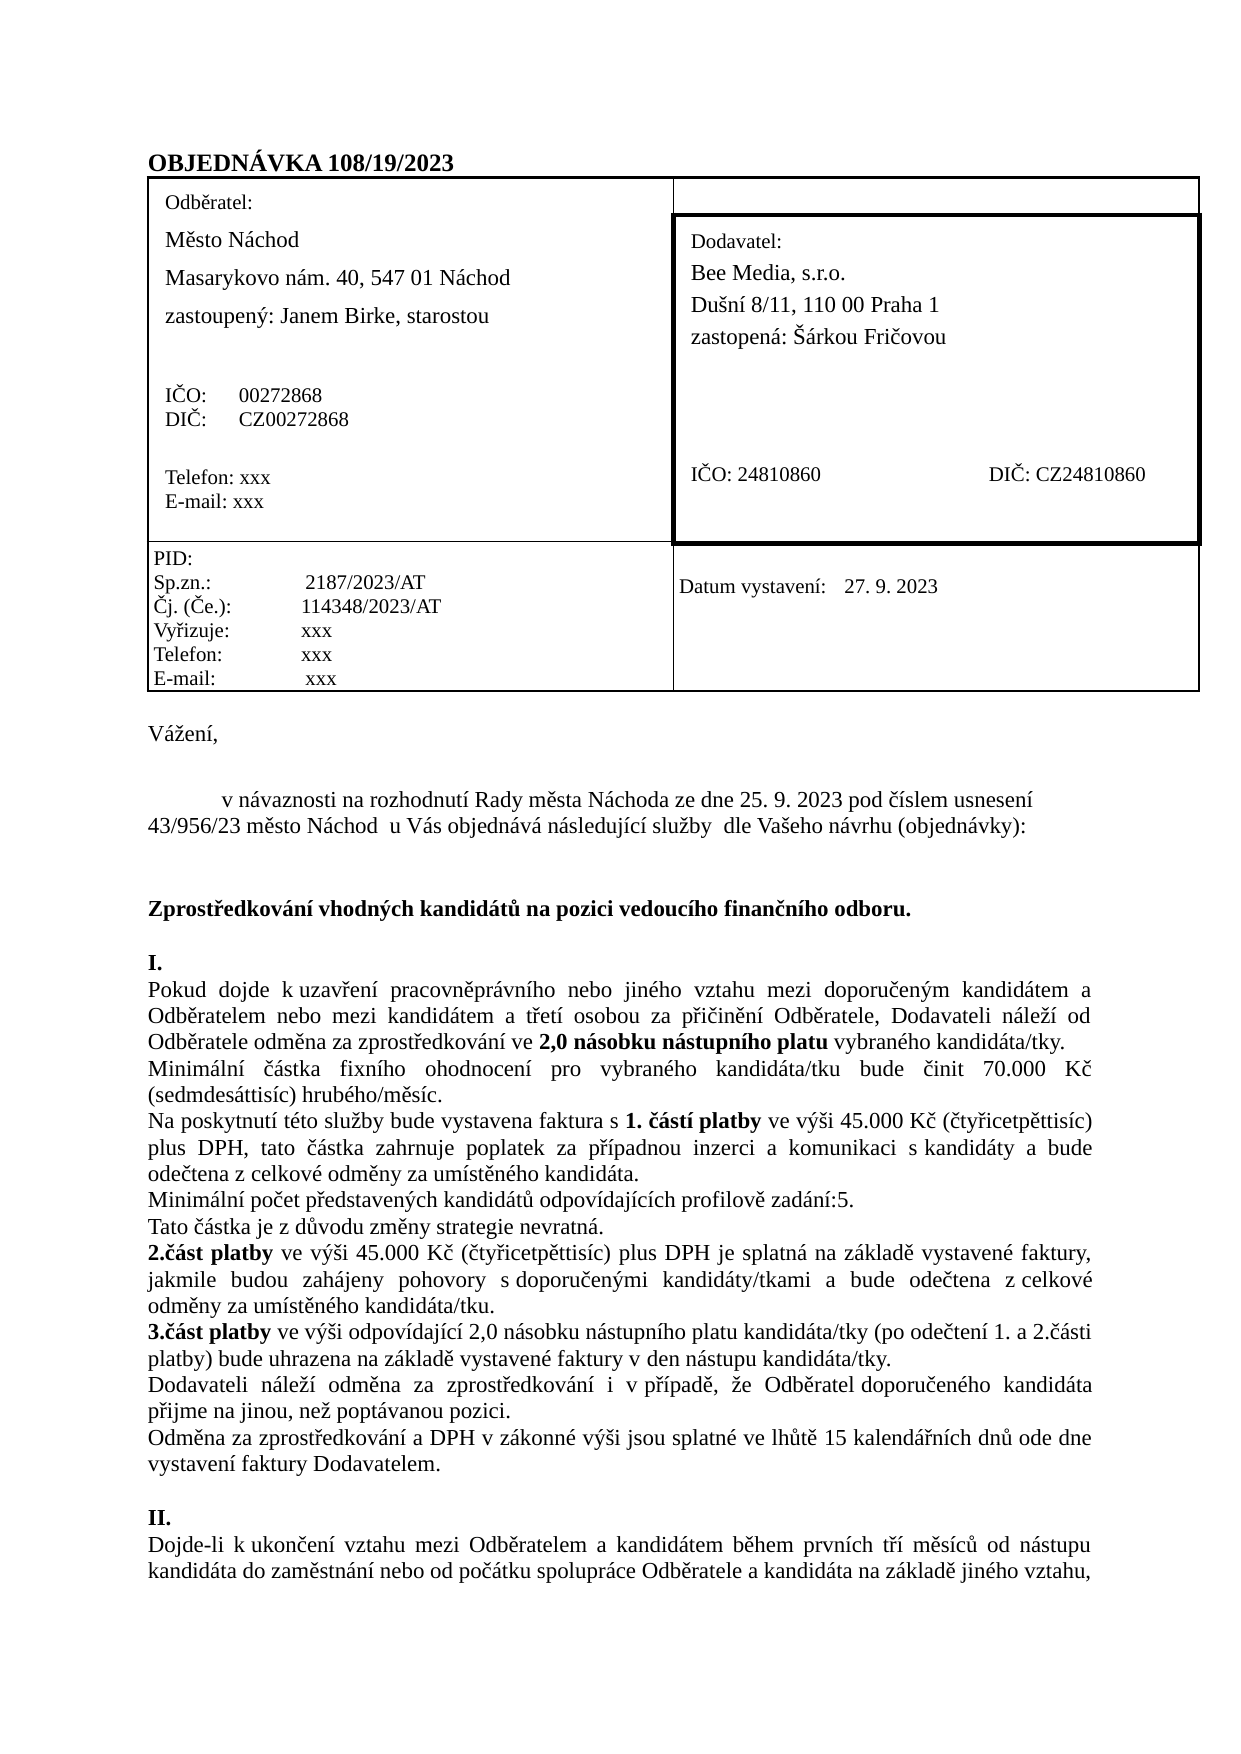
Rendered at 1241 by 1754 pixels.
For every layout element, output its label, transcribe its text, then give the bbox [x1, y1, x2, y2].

text Zprostředkování vhodných kandidátů na pozici vedoucího finančního odboru. [148, 895, 1093, 921]
text OBJEDNÁVKA 108/19/2023 [148, 148, 1093, 176]
table_header [674, 179, 1198, 212]
text 2.část platby ve výši 45.000 Kč (čtyřicetpěttisíc) plus DPH je splatná na základě vystavené faktury, jakmile budou zahájeny pohovory s doporučenými kandidáty/tkami a bude odečtena z celkové odměny za umístěného kandidáta/tku. [148, 1239, 1093, 1318]
text Dodavateli náleží odměna za zprostředkování i v případě, že Odběratel doporučeného kandidáta přijme na jinou, než poptávanou pozici. [148, 1371, 1093, 1424]
table_cell Datum vystavení: 27. 9. 2023 [674, 546, 1198, 690]
table_cell PID: Sp.zn.: 2187/2023/AT Čj. (Če.): 114348/2023/AT Vyřizuje: xxx Telefon: xxx E-mail: xxx [149, 542, 673, 690]
text 3.část platby ve výši odpovídající 2,0 násobku nástupního platu kandidáta/tky (po odečtení 1. a 2.části platby) bude uhrazena na základě vystavené faktury v den nástupu kandidáta/tky. [148, 1318, 1093, 1371]
text Dojde-li k ukončení vztahu mezi Odběratelem a kandidátem během prvních tří měsíců od nástupu kandidáta do zaměstnání nebo od počátku spolupráce Odběratele a kandidáta na základě jiného vztahu, [148, 1531, 1093, 1583]
table_header Odběratel: Město Náchod Masarykovo nám. 40, 547 01 Náchod zastoupený: Janem Birke, starostou IČO: 00272868 DIČ: CZ00272868 Telefon: xxx E-mail: xxx [149, 179, 673, 541]
text Vážení, [148, 720, 1093, 746]
text v návaznosti na rozhodnutí Rady města Náchoda ze dne 25. 9. 2023 pod číslem usnesení 43/956/23 město Náchod u Vás objednává následující služby dle Vašeho návrhu (objednávky): [148, 786, 1093, 839]
text Pokud dojde k uzavření pracovněprávního nebo jiného vztahu mezi doporučeným kandidátem a Odběratelem nebo mezi kandidátem a třetí osobou za přičinění Odběratele, Dodavateli náleží od Odběratele odměna za zprostředkování ve 2,0 násobku nástupního platu vybraného kandidáta/tky. [148, 976, 1093, 1055]
text Minimální částka fixního ohodnocení pro vybraného kandidáta/tku bude činit 70.000 Kč (sedmdesáttisíc) hrubého/měsíc. [148, 1055, 1093, 1107]
text Tato částka je z důvodu změny strategie nevratná. [148, 1213, 1093, 1239]
text Na poskytnutí této služby bude vystavena faktura s 1. částí platby ve výši 45.000 Kč (čtyřicetpěttisíc) plus DPH, tato částka zahrnuje poplatek za případnou inzerci a komunikaci s kandidáty a bude odečtena z celkové odměny za umístěného kandidáta. [148, 1107, 1093, 1187]
table_cell Dodavatel: Bee Media, s.r.o. Dušní 8/11, 110 00 Praha 1 zastopená: Šárkou Fričovou IČO: 24810860 DIČ: CZ24810860 [676, 217, 1197, 541]
text II. [148, 1504, 1093, 1531]
text Minimální počet představených kandidátů odpovídajících profilově zadání:5. [148, 1187, 1093, 1213]
text I. [148, 949, 1093, 976]
text Odměna za zprostředkování a DPH v zákonné výši jsou splatné ve lhůtě 15 kalendářních dnů ode dne vystavení faktury Dodavatelem. [148, 1424, 1093, 1476]
